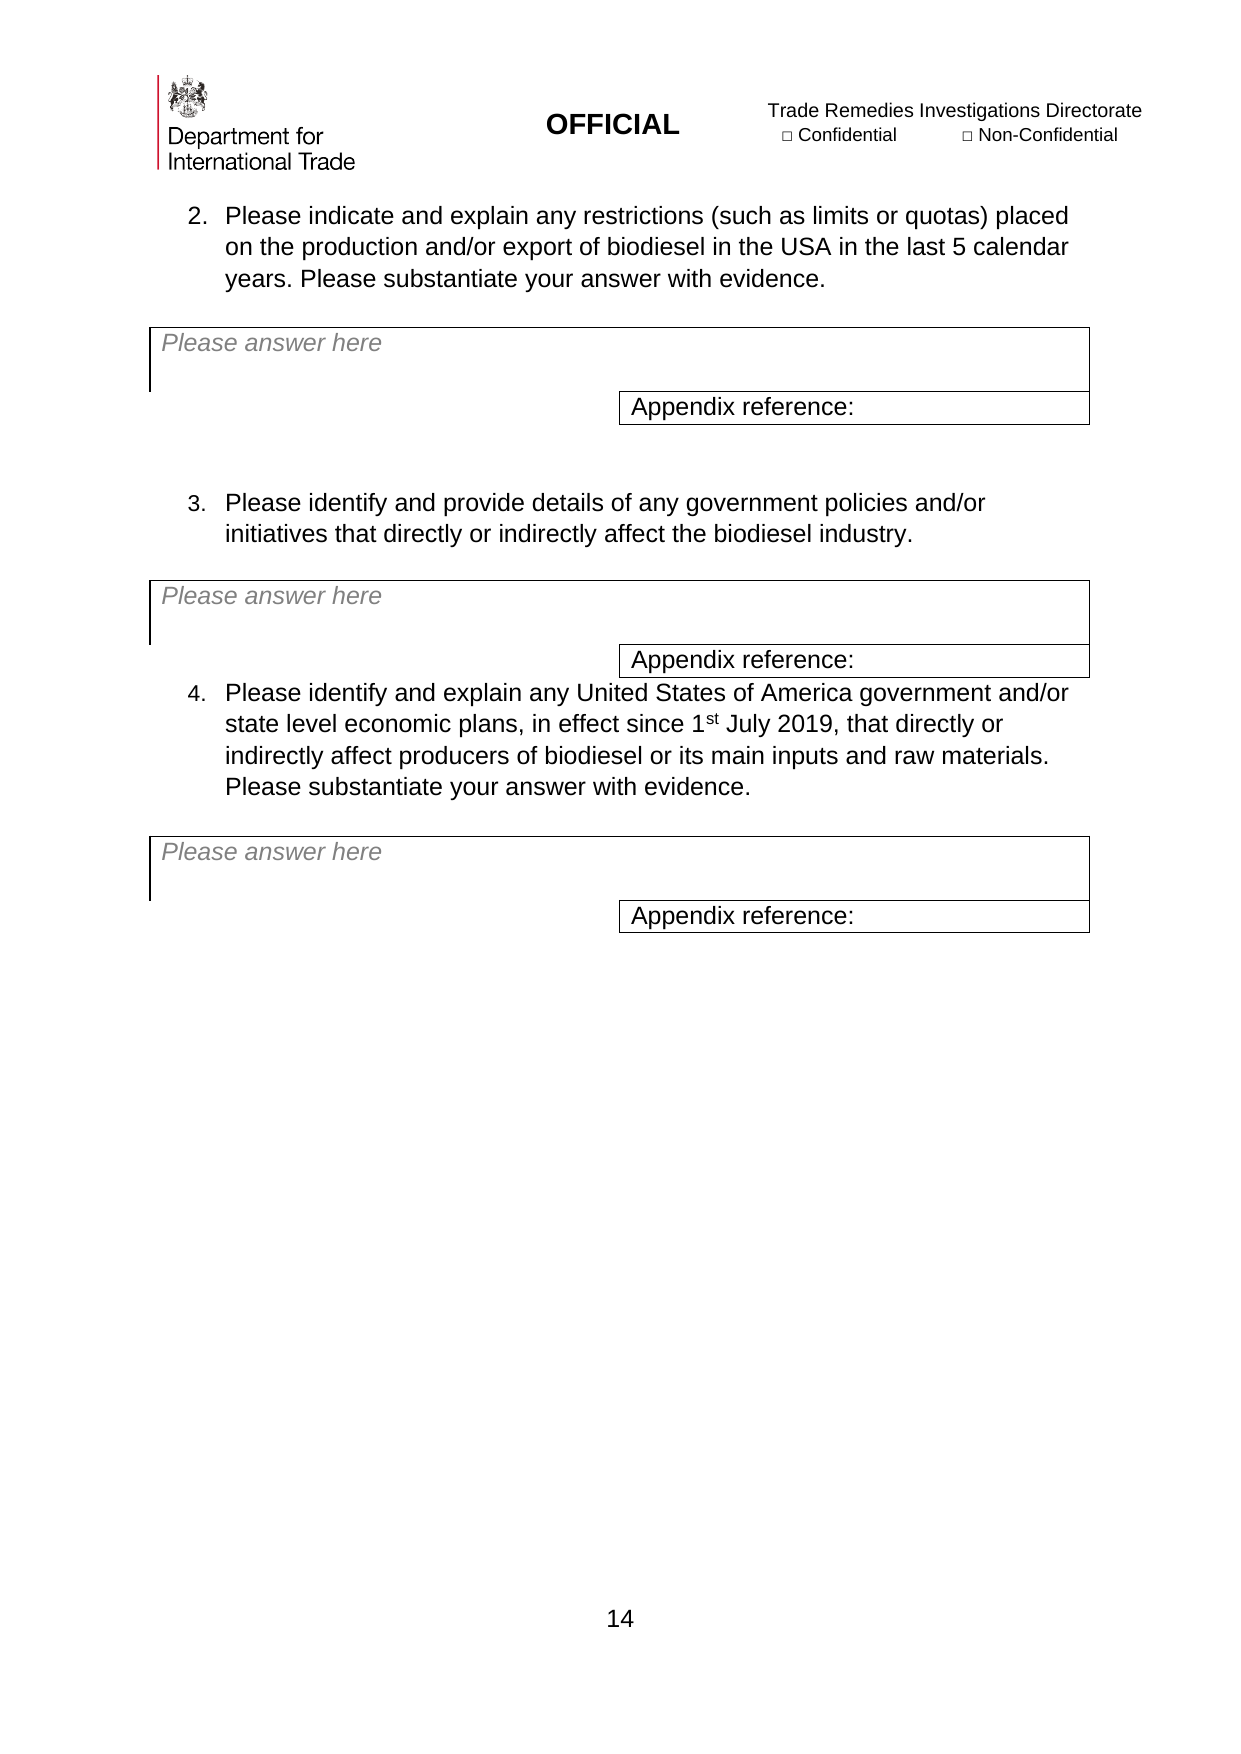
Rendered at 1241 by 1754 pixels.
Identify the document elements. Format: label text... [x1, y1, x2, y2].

table_header Please answer here [151, 837, 1089, 900]
table_cell [150, 645, 619, 677]
table_cell Appendix reference: [620, 392, 1089, 424]
list Please indicate and explain any restrictions (such as limits or quotas) placed on the production and/or export of biodiesel in the USA in the last 5 calendar years. Please substantiate your answer with evidence. [187, 201, 1090, 292]
list Please identify and provide details of any government policies and/or initiatives that directly or indirectly affect the biodiesel industry. [187, 488, 1090, 548]
table_cell [150, 901, 619, 932]
table_cell Appendix reference: [620, 645, 1089, 677]
table_cell [150, 392, 619, 424]
table_cell Appendix reference: [620, 901, 1089, 932]
table_header Please answer here [151, 328, 1089, 391]
table_header Please answer here [151, 581, 1089, 644]
list Please identify and explain any United States of America government and/or state level economic plans, in effect since 1st July 2019, that directly or indirectly affect producers of biodiesel or its main inputs and raw materials. Please substantiate your answer with evidence. [187, 678, 1090, 801]
